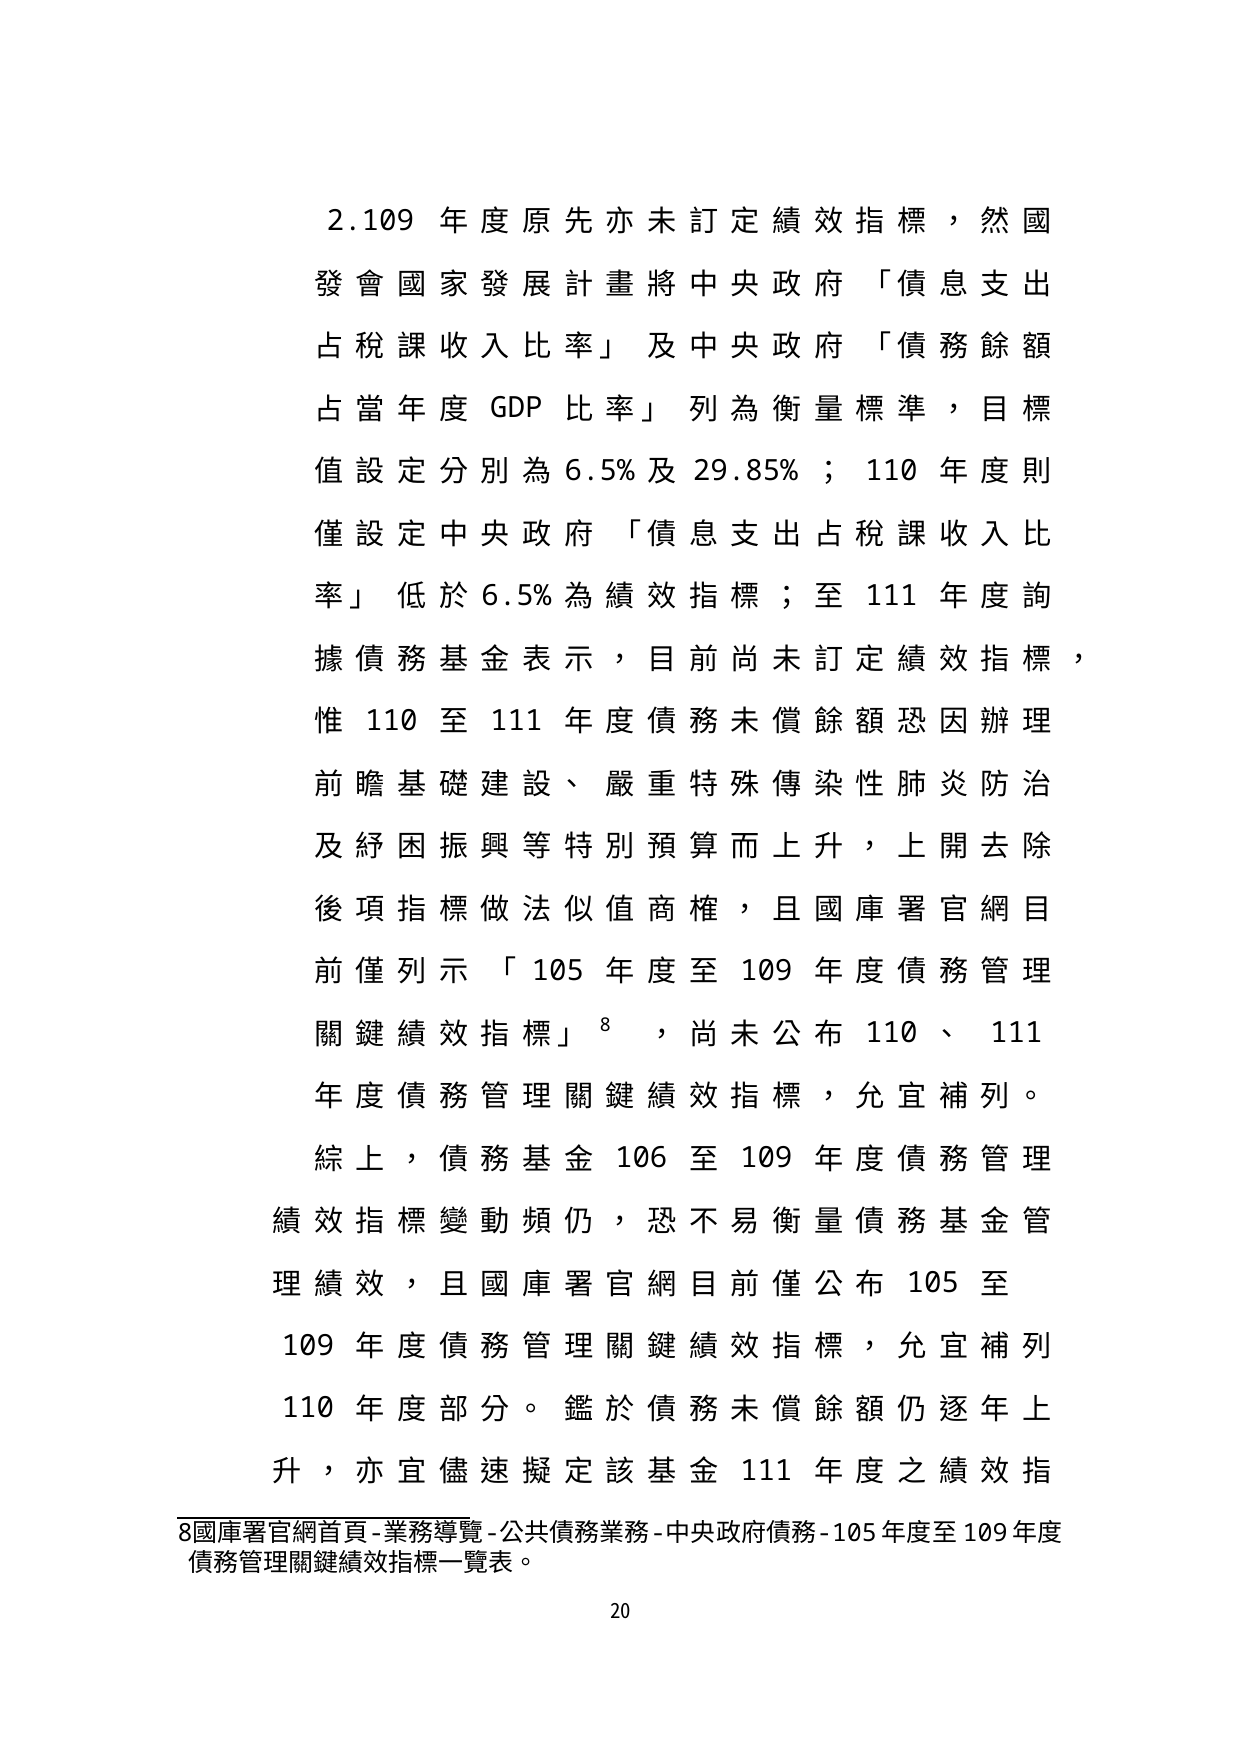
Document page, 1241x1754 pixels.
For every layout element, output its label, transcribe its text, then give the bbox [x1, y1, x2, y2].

text 國庫署官網首頁-業務導覽-公共債務業務-中央政府債務-105年度至109年度債務管理關鍵績效指標一覽表。 [177, 1518, 1063, 1577]
text 綜上，債務基金106至109年度債務管理績效指標變動頻仍，恐不易衡量債務基金管理績效，且國庫署官網目前僅公布105至109年度債務管理關鍵績效指標，允宜補列110年度部分。鑑於債務未償餘額仍逐年上升，亦宜儘速擬定該基金111年度之績效指 [242, 1115, 1058, 1490]
text 2.109年度原先亦未訂定績效指標，然國發會國家發展計畫將中央政府「債息支出占稅課收入比率」及中央政府「債務餘額占當年度GDP比率」列為衡量標準，目標值設定分別為6.5%及29.85%；110年度則僅設定中央政府「債息支出占稅課收入比率」低於6.5%為績效指標；至111年度詢據債務基金表示，目前尚未訂定績效指標，惟110至111年度債務未償餘額恐因辦理前瞻基礎建設、嚴重特殊傳染性肺炎防治及紓困振興等特別預算而上升，上開去除後項指標做法似值商榷，且國庫署官網目前僅列示「105年度至109年度債務管理關鍵績效指標」，尚未公布110、111年度債務管理關鍵績效指標，允宜補列。 [271, 177, 1058, 1115]
